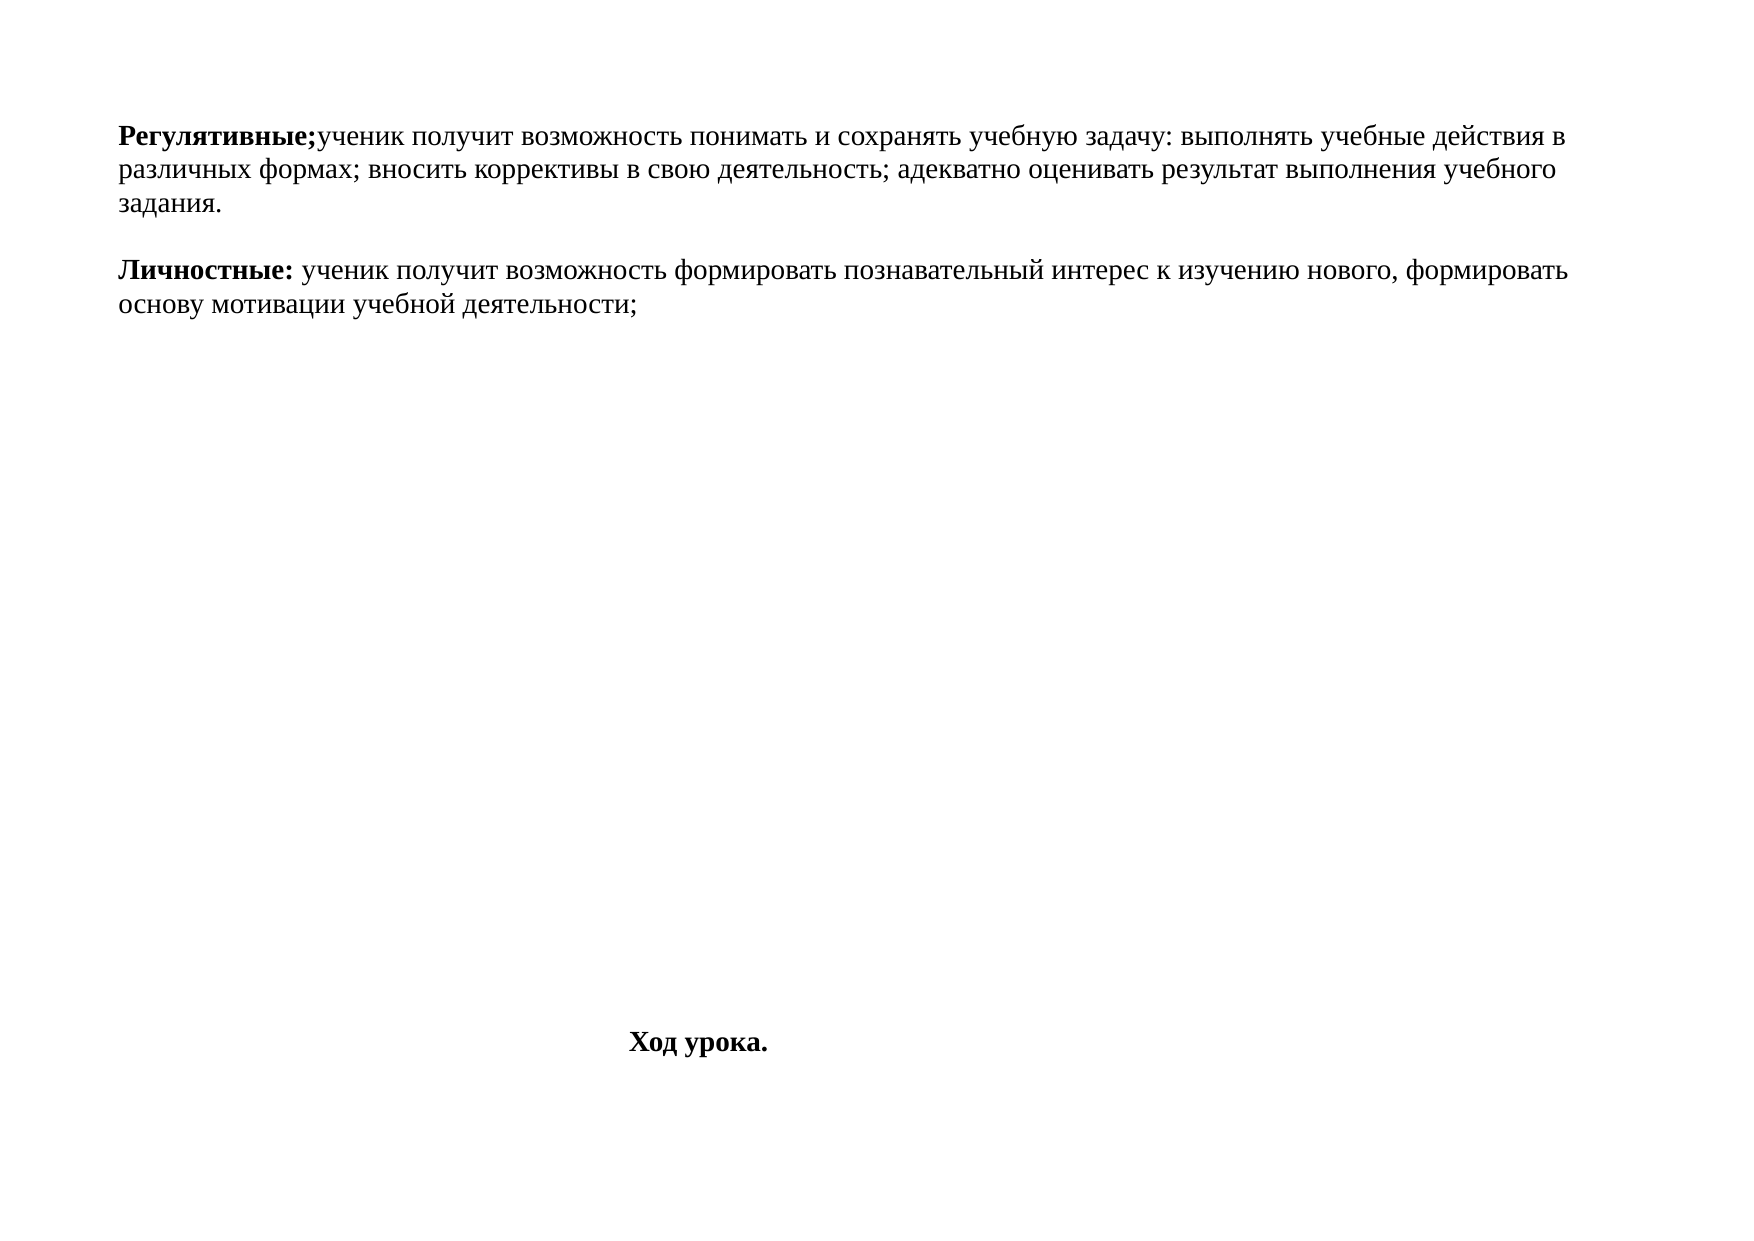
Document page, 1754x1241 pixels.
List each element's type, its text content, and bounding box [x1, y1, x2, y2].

text Личностные: ученик получит возможность формировать познавательный интерес к изучению нового, формировать основу мотивации учебной деятельности; [118, 252, 1636, 319]
text Ход урока. [118, 1024, 1636, 1057]
text Регулятивные;ученик получит возможность понимать и сохранять учебную задачу: выполнять учебные действия в различных формах; вносить коррективы в свою деятельность; адекватно оценивать результат выполнения учебного задания. [118, 118, 1636, 219]
